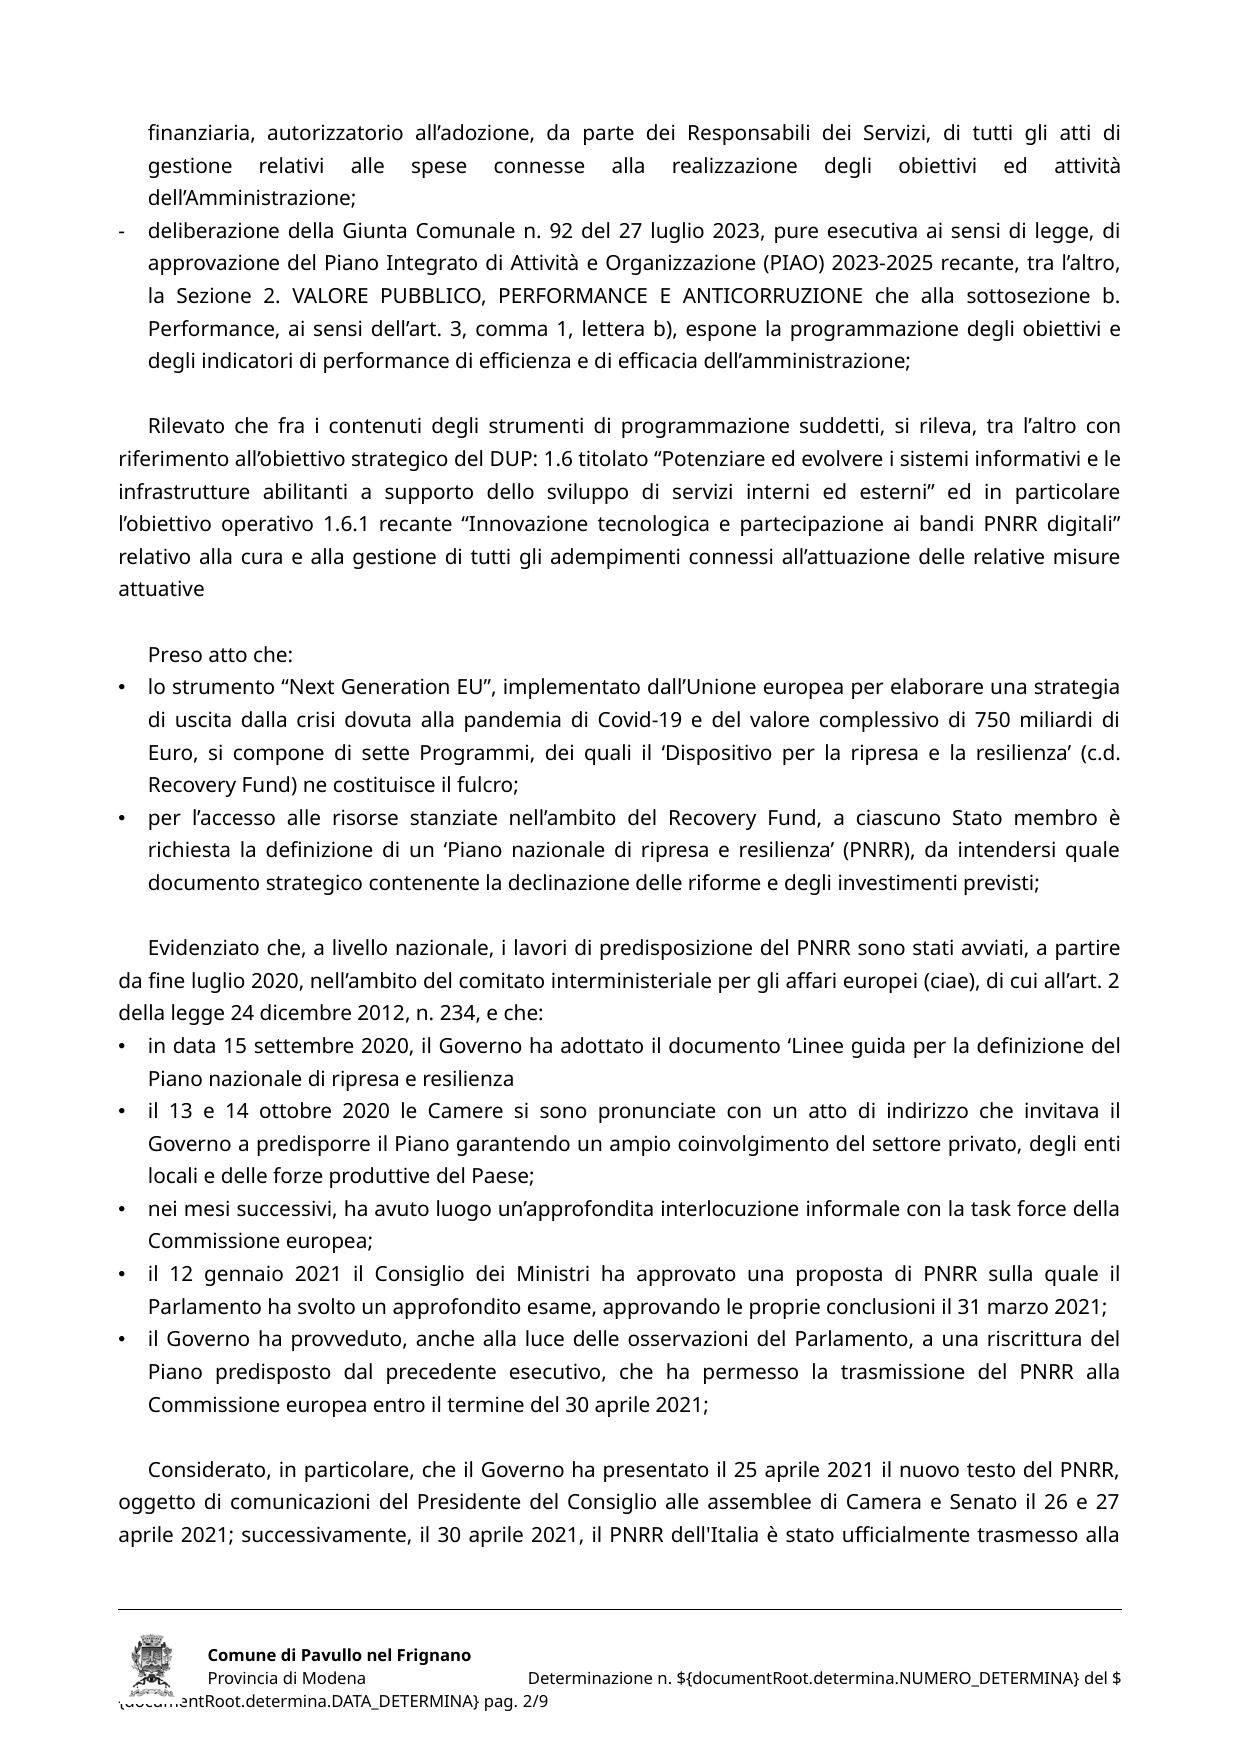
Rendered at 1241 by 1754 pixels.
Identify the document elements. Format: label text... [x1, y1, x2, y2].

picture [120, 1631, 183, 1704]
text Evidenziato che, a livello nazionale, i lavori di predisposizione del PNRR sono stati avviati, a partire da fine luglio 2020, nell’ambito del comitato interministeriale per gli affari europei (ciae), di cui all’art. 2 della legge 24 dicembre 2012, n. 234, e che: [118, 933, 1122, 1027]
list il Governo ha provveduto, anche alla luce delle osservazioni del Parlamento, a una riscrittura del Piano predisposto dal precedente esecutivo, che ha permesso la trasmissione del PNRR alla Commissione europea entro il termine del 30 aprile 2021; [118, 1324, 1122, 1418]
text Preso atto che: [118, 640, 1122, 668]
list lo strumento “Next Generation EU”, implementato dall’Unione europea per elaborare una strategia di uscita dalla crisi dovuta alla pandemia di Covid-19 e del valore complessivo di 750 miliardi di Euro, si compone di sette Programmi, dei quali il ‘Dispositivo per la ripresa e la resilienza’ (c.d. Recovery Fund) ne costituisce il fulcro; [118, 672, 1122, 799]
text Considerato, in particolare, che il Governo ha presentato il 25 aprile 2021 il nuovo testo del PNRR, oggetto di comunicazioni del Presidente del Consiglio alle assemblee di Camera e Senato il 26 e 27 aprile 2021; successivamente, il 30 aprile 2021, il PNRR dell'Italia è stato ufficialmente trasmesso alla [118, 1455, 1122, 1548]
list nei mesi successivi, ha avuto luogo un’approfondita interlocuzione informale con la task force della Commissione europea; [118, 1194, 1122, 1255]
list finanziaria, autorizzatorio all’adozione, da parte dei Responsabili dei Servizi, di tutti gli atti di gestione relativi alle spese connesse alla realizzazione degli obiettivi ed attività dell’Amministrazione; [118, 118, 1122, 212]
list deliberazione della Giunta Comunale n. 92 del 27 luglio 2023, pure esecutiva ai sensi di legge, di approvazione del Piano Integrato di Attività e Organizzazione (PIAO) 2023-2025 recante, tra l’altro, la Sezione 2. VALORE PUBBLICO, PERFORMANCE E ANTICORRUZIONE che alla sottosezione b. Performance, ai sensi dell’art. 3, comma 1, lettera b), espone la programmazione degli obiettivi e degli indicatori di performance di efficienza e di efficacia dell’amministrazione; [118, 216, 1122, 375]
text Rilevato che fra i contenuti degli strumenti di programmazione suddetti, si rileva, tra l’altro con riferimento all’obiettivo strategico del DUP: 1.6 titolato “Potenziare ed evolvere i sistemi informativi e le infrastrutture abilitanti a supporto dello sviluppo di servizi interni ed esterni” ed in particolare l’obiettivo operativo 1.6.1 recante “Innovazione tecnologica e partecipazione ai bandi PNRR digitali” relativo alla cura e alla gestione di tutti gli adempimenti connessi all’attuazione delle relative misure attuative [118, 412, 1122, 603]
list in data 15 settembre 2020, il Governo ha adottato il documento ‘Linee guida per la definizione del Piano nazionale di ripresa e resilienza [118, 1031, 1122, 1092]
list per l’accesso alle risorse stanziate nell’ambito del Recovery Fund, a ciascuno Stato membro è richiesta la definizione di un ‘Piano nazionale di ripresa e resilienza’ (PNRR), da intendersi quale documento strategico contenente la declinazione delle riforme e degli investimenti previsti; [118, 803, 1122, 896]
list il 12 gennaio 2021 il Consiglio dei Ministri ha approvato una proposta di PNRR sulla quale il Parlamento ha svolto un approfondito esame, approvando le proprie conclusioni il 31 marzo 2021; [118, 1259, 1122, 1320]
list il 13 e 14 ottobre 2020 le Camere si sono pronunciate con un atto di indirizzo che invitava il Governo a predisporre il Piano garantendo un ampio coinvolgimento del settore privato, degli enti locali e delle forze produttive del Paese; [118, 1096, 1122, 1190]
